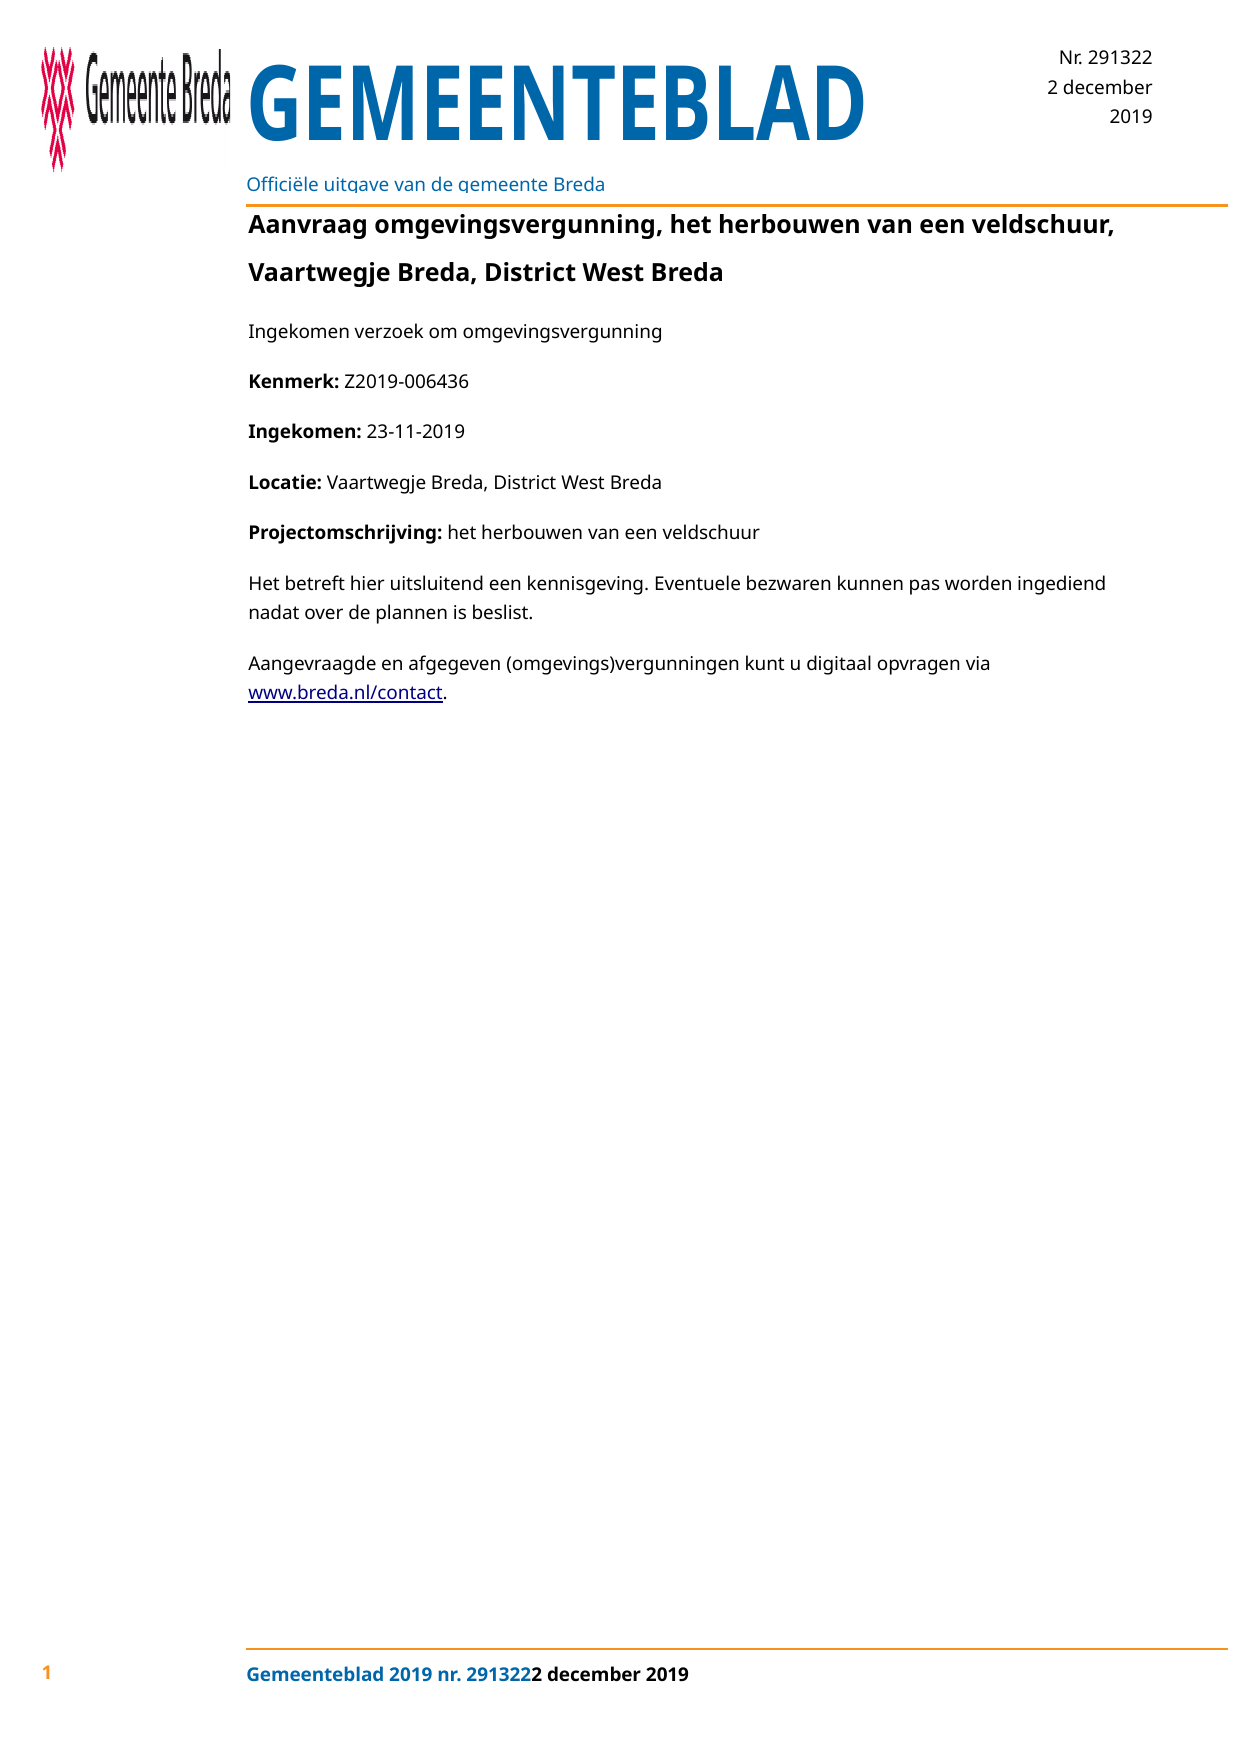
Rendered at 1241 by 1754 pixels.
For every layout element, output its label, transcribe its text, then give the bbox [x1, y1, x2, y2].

text Aangevraagde en afgegeven (omgevings)vergunningen kunt u digitaal opvragen via www.breda.nl/contact. [248, 650, 1152, 705]
text Aanvraag omgevingsvergunning, het herbouwen van een veldschuur, Vaartwegje Breda, District West Breda [248, 207, 1152, 288]
text Locatie: Vaartwegje Breda, District West Breda [248, 469, 1152, 495]
text Kenmerk: Z2019-006436 [248, 368, 1152, 394]
text Projectomschrijving: het herbouwen van een veldschuur [248, 519, 1152, 545]
text Het betreft hier uitsluitend een kennisgeving. Eventuele bezwaren kunnen pas worden ingediend nadat over de plannen is beslist. [248, 570, 1152, 625]
picture [41, 47, 231, 172]
text Ingekomen: 23-11-2019 [248, 419, 1152, 444]
text Ingekomen verzoek om omgevingsvergunning [248, 318, 1152, 344]
